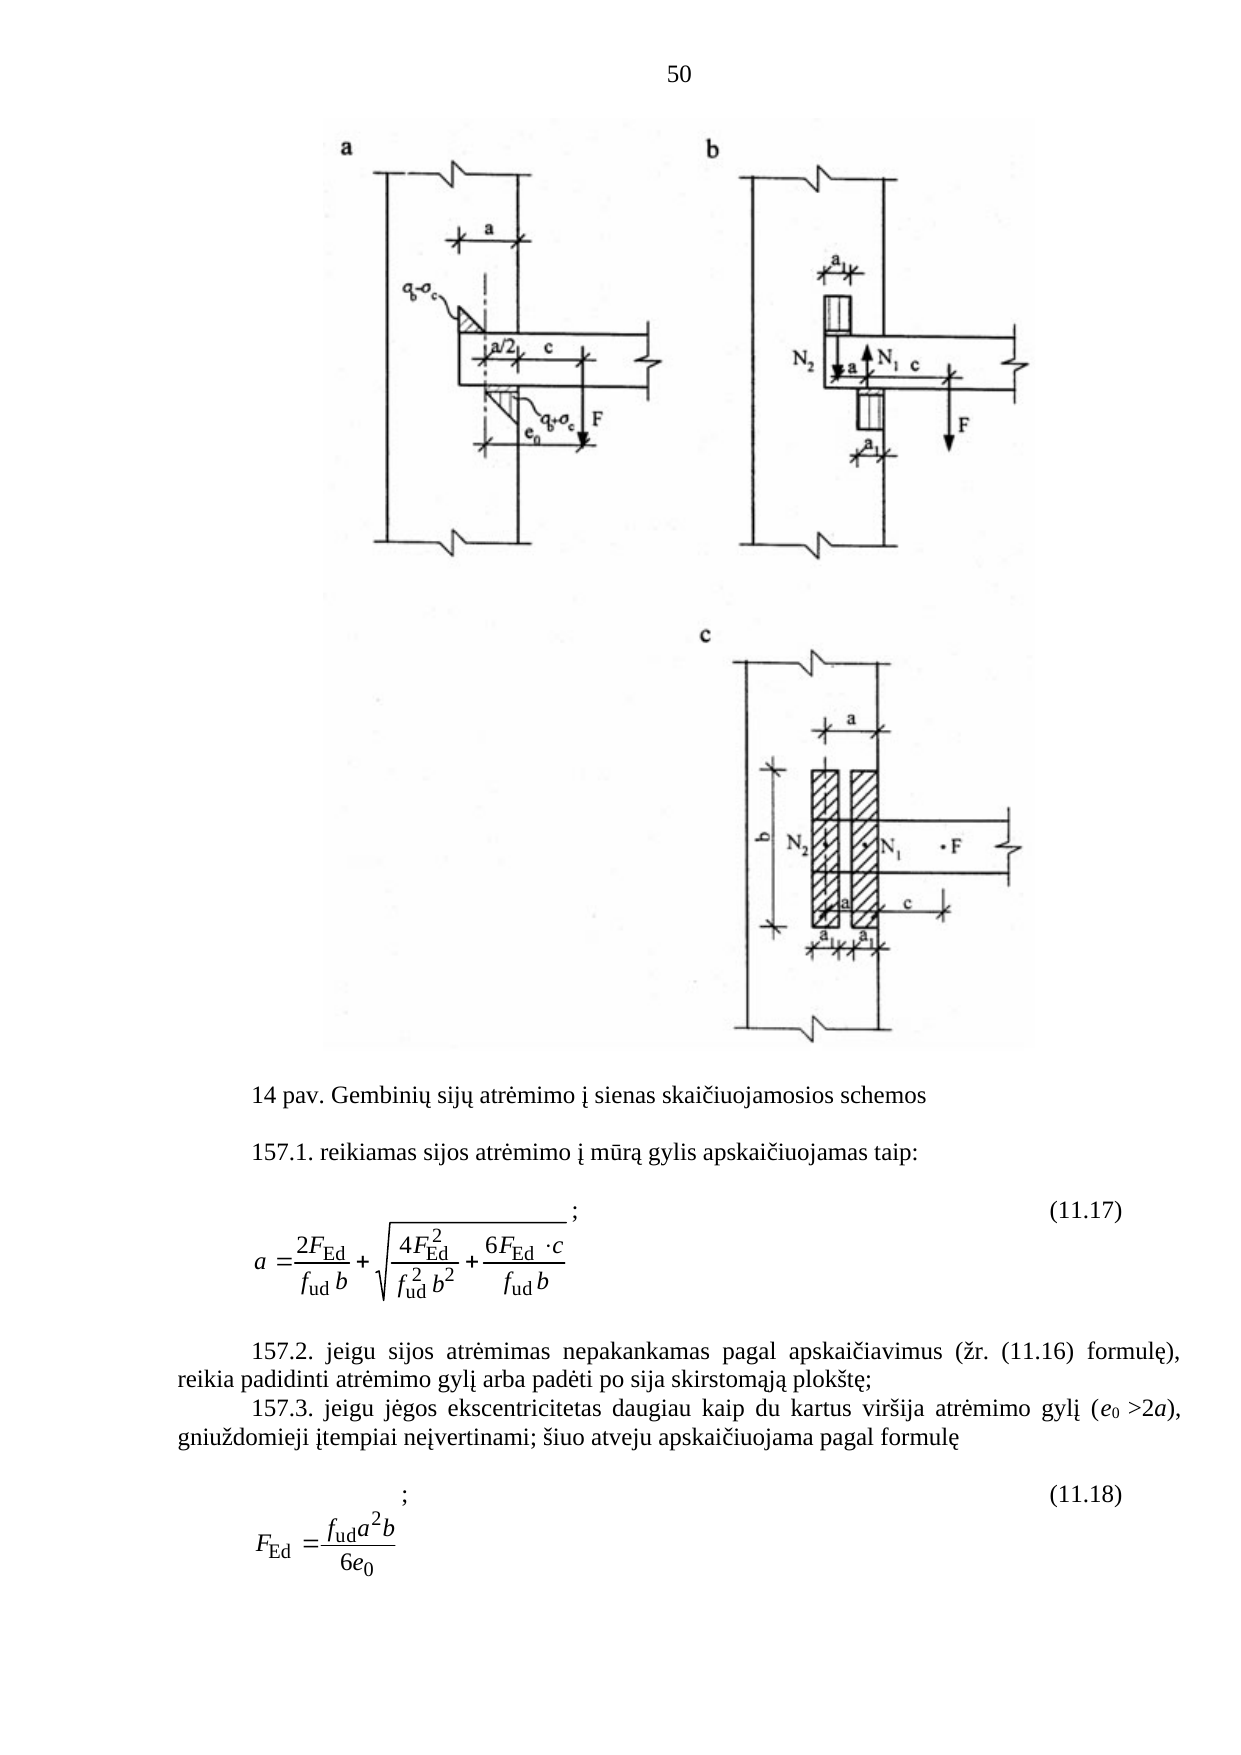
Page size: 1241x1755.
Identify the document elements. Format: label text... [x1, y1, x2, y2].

text 157.1. reikiamas sijos atrėmimo į mūrą gylis apskaičiuojamas taip: [177, 1137, 1181, 1166]
text 157.2. jeigu sijos atrėmimas nepakankamas pagal apskaičiavimus (žr. (11.16) formulę), reikia padidinti atrėmimo gylį arba padėti po sija skirstomąją plokštę; [177, 1336, 1181, 1393]
text 14 pav. Gembinių sijų atrėmimo į sienas skaičiuojamosios schemos [177, 1080, 1181, 1108]
text ; (11.18) [177, 1479, 1181, 1583]
text 157.3. jeigu jėgos ekscentricitetas daugiau kaip du kartus viršija atrėmimo gylį (e0 >2a), gniuždomieji įtempiai neįvertinami; šiuo atveju apskaičiuojama pagal formulę [177, 1393, 1181, 1451]
text ; (11.17) [177, 1195, 1181, 1307]
